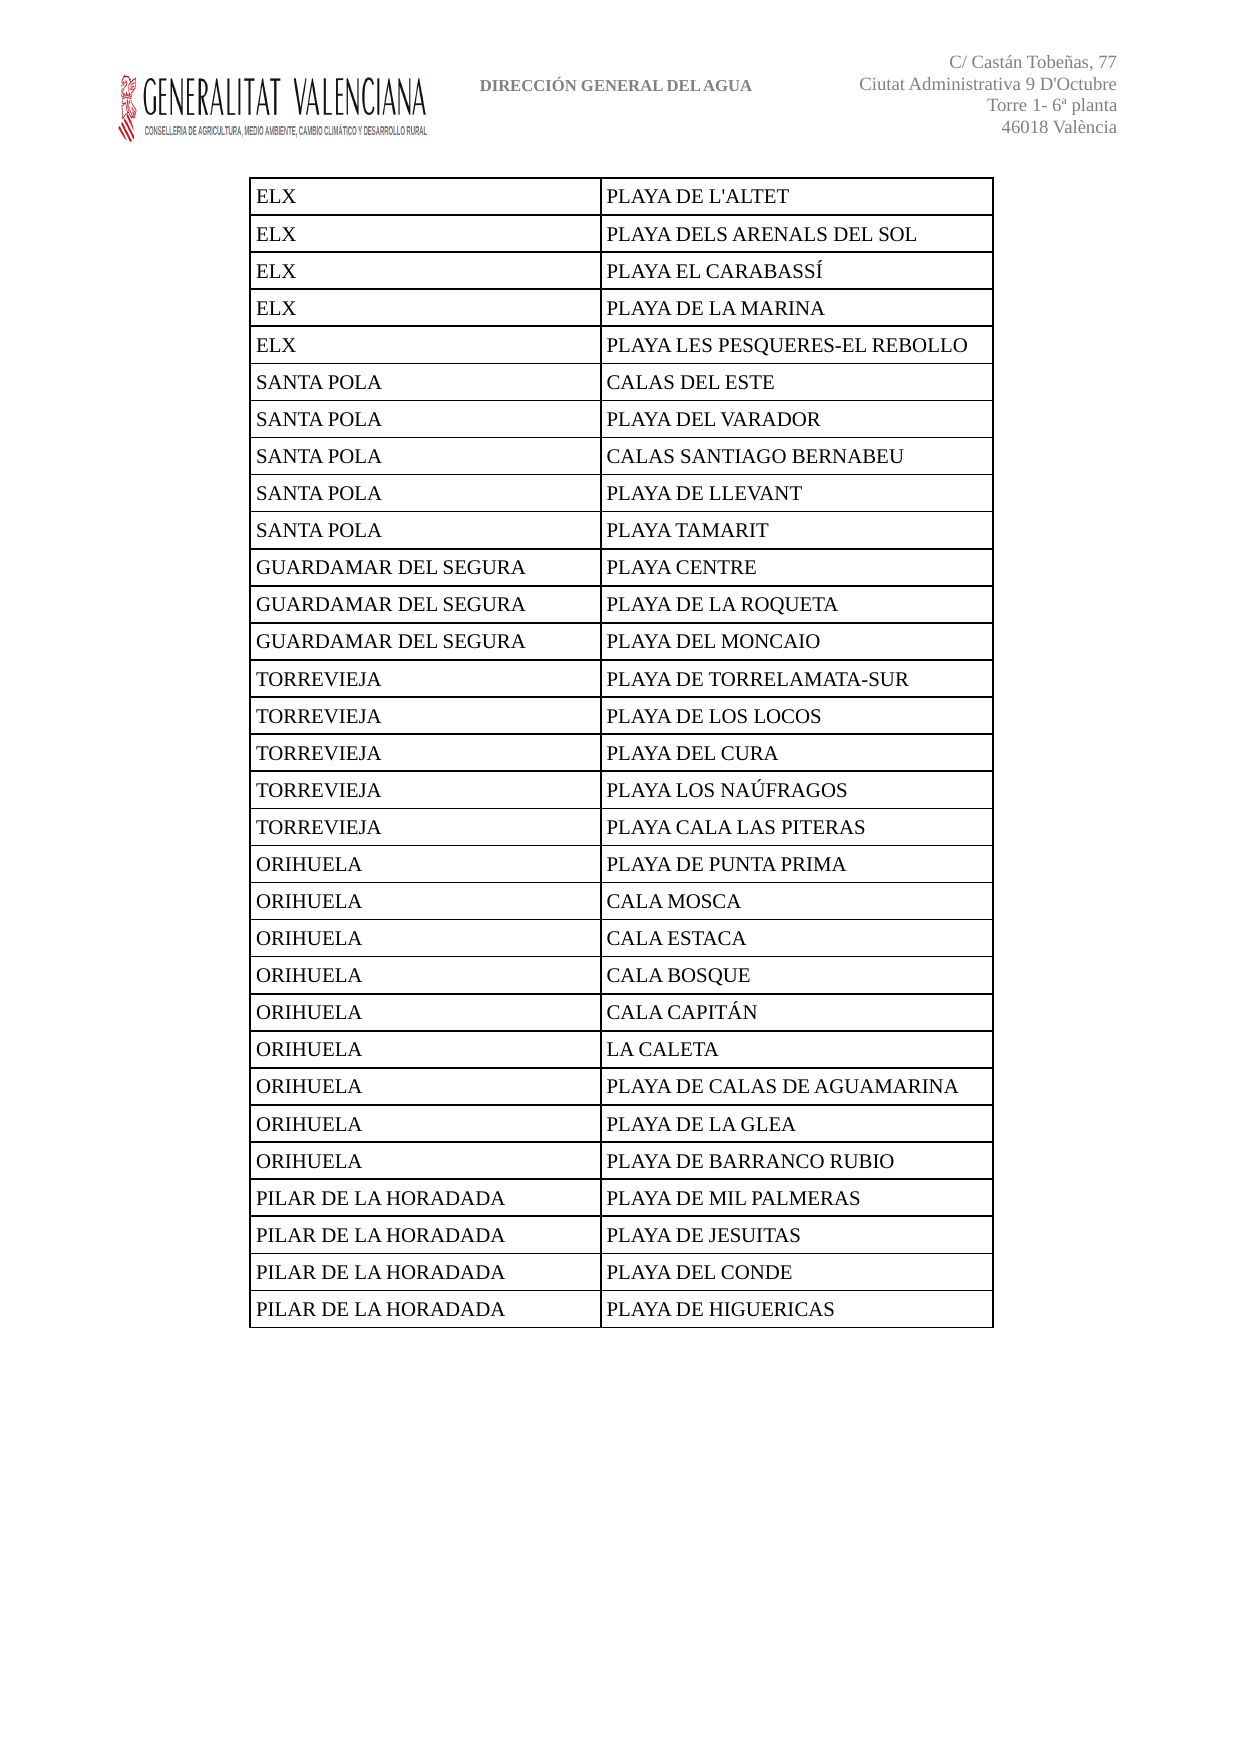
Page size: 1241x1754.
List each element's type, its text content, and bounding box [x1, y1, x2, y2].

table_cell TORREVIEJA [251, 698, 600, 733]
picture [118, 72, 429, 146]
table_cell PLAYA DE JESUITAS [602, 1217, 992, 1252]
table_cell PLAYA DE LOS LOCOS [602, 698, 992, 733]
table_cell PLAYA TAMARIT [602, 512, 992, 548]
table_cell ELX [251, 253, 600, 288]
table_cell ORIHUELA [251, 920, 600, 956]
table_cell TORREVIEJA [251, 661, 600, 696]
table_cell TORREVIEJA [251, 809, 600, 844]
table_cell PLAYA DE MIL PALMERAS [602, 1180, 992, 1215]
table_cell PLAYA DELS ARENALS DEL SOL [602, 216, 992, 251]
table_cell ELX [251, 327, 600, 362]
table_cell SANTA POLA [251, 512, 600, 548]
table_cell PLAYA DE LA GLEA [602, 1106, 992, 1141]
table_cell PLAYA DE LA ROQUETA [602, 587, 992, 622]
table_cell CALA ESTACA [602, 920, 992, 956]
table_cell PLAYA DEL VARADOR [602, 401, 992, 437]
table_cell ORIHUELA [251, 1106, 600, 1141]
table_cell GUARDAMAR DEL SEGURA [251, 624, 600, 659]
table_cell SANTA POLA [251, 475, 600, 511]
table_cell ORIHUELA [251, 957, 600, 993]
table_cell PLAYA LOS NAÚFRAGOS [602, 772, 992, 807]
table_cell ORIHUELA [251, 995, 600, 1030]
table_cell ELX [251, 290, 600, 325]
table_cell ORIHUELA [251, 1069, 600, 1104]
table_cell ORIHUELA [251, 846, 600, 882]
table_cell PILAR DE LA HORADADA [251, 1180, 600, 1215]
table_cell PLAYA DE LA MARINA [602, 290, 992, 325]
table_cell CALAS SANTIAGO BERNABEU [602, 438, 992, 474]
table_cell TORREVIEJA [251, 735, 600, 770]
table_cell PLAYA DEL CURA [602, 735, 992, 770]
table_cell PLAYA DE LLEVANT [602, 475, 992, 511]
table_cell CALA BOSQUE [602, 957, 992, 993]
table_cell LA CALETA [602, 1032, 992, 1067]
table_cell PLAYA DEL CONDE [602, 1254, 992, 1289]
table_cell PLAYA DE BARRANCO RUBIO [602, 1143, 992, 1178]
table_cell GUARDAMAR DEL SEGURA [251, 587, 600, 622]
table_cell PLAYA DE L'ALTET [602, 179, 992, 214]
table_cell PLAYA LES PESQUERES-EL REBOLLO [602, 327, 992, 362]
table_cell ORIHUELA [251, 1143, 600, 1178]
table_cell CALA CAPITÁN [602, 995, 992, 1030]
table_cell PLAYA DE PUNTA PRIMA [602, 846, 992, 882]
table_cell PILAR DE LA HORADADA [251, 1217, 600, 1252]
table_cell SANTA POLA [251, 438, 600, 474]
table_cell PLAYA EL CARABASSÍ [602, 253, 992, 288]
table_cell PLAYA CENTRE [602, 550, 992, 585]
table_cell PLAYA DE TORRELAMATA-SUR [602, 661, 992, 696]
table_cell PLAYA DEL MONCAIO [602, 624, 992, 659]
table_cell SANTA POLA [251, 364, 600, 399]
table_cell CALA MOSCA [602, 883, 992, 919]
table_cell PILAR DE LA HORADADA [251, 1291, 600, 1327]
table_cell ORIHUELA [251, 883, 600, 919]
table_cell ELX [251, 179, 600, 214]
table_cell PLAYA DE HIGUERICAS [602, 1291, 992, 1327]
table_cell PLAYA CALA LAS PITERAS [602, 809, 992, 844]
table_cell TORREVIEJA [251, 772, 600, 807]
table_cell ELX [251, 216, 600, 251]
table_cell CALAS DEL ESTE [602, 364, 992, 399]
table_cell SANTA POLA [251, 401, 600, 437]
table_cell GUARDAMAR DEL SEGURA [251, 550, 600, 585]
table_cell PLAYA DE CALAS DE AGUAMARINA [602, 1069, 992, 1104]
table_cell ORIHUELA [251, 1032, 600, 1067]
table_cell PILAR DE LA HORADADA [251, 1254, 600, 1289]
